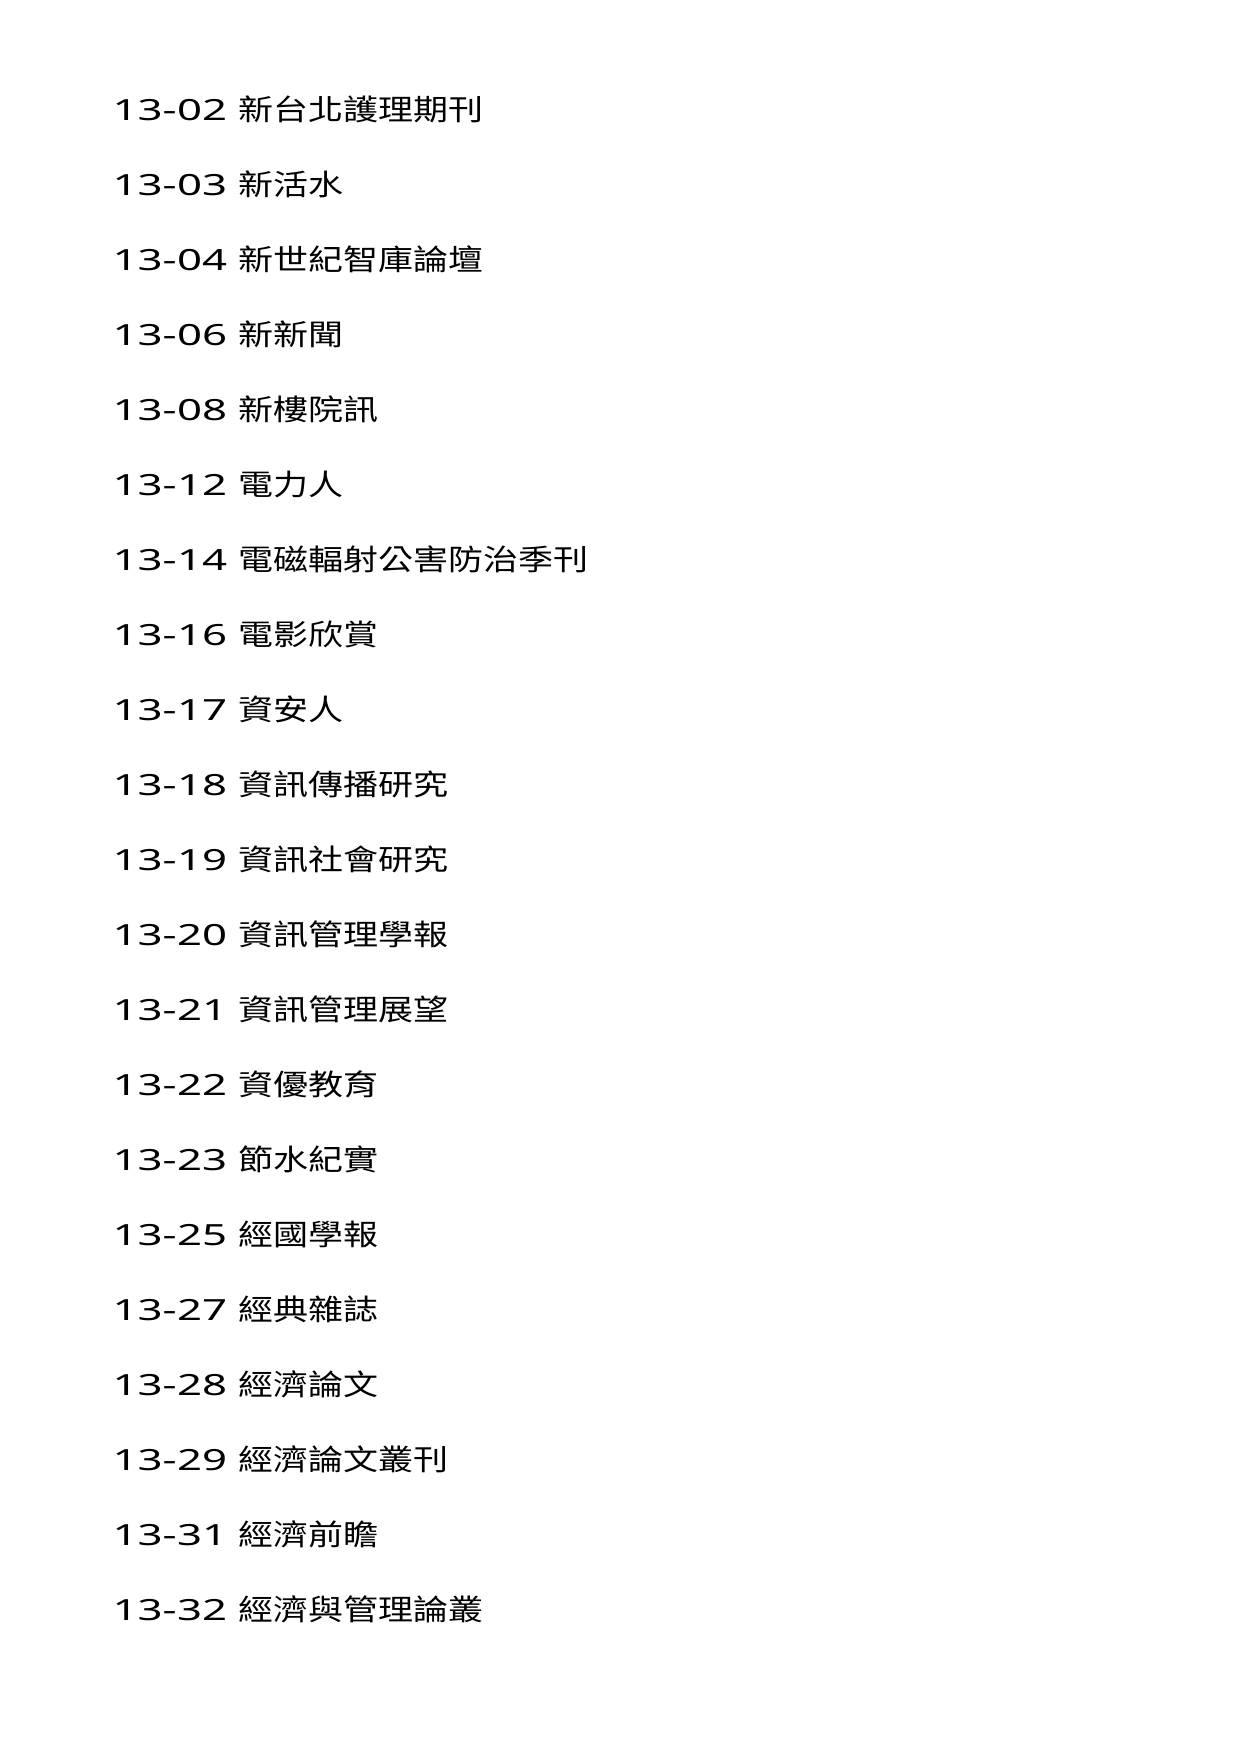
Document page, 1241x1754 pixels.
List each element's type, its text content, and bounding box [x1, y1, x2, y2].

text 13-28 經濟論文 [112, 1346, 1200, 1421]
text 13-03 新活水 [112, 146, 1200, 221]
text 13-27 經典雜誌 [112, 1271, 1200, 1346]
text 13-31 經濟前瞻 [112, 1496, 1200, 1571]
text 13-06 新新聞 [112, 296, 1200, 371]
text 13-04 新世紀智庫論壇 [112, 221, 1200, 296]
text 13-16 電影欣賞 [112, 596, 1200, 671]
text 13-12 電力人 [112, 446, 1200, 521]
text 13-25 經國學報 [112, 1196, 1200, 1271]
text 13-17 資安人 [112, 671, 1200, 746]
text 13-02 新台北護理期刊 [112, 71, 1200, 146]
text 13-18 資訊傳播研究 [112, 746, 1200, 821]
text 13-29 經濟論文叢刊 [112, 1421, 1200, 1496]
text 13-19 資訊社會研究 [112, 821, 1200, 896]
text 13-20 資訊管理學報 [112, 896, 1200, 971]
text 13-22 資優教育 [112, 1046, 1200, 1121]
text 13-32 經濟與管理論叢 [112, 1571, 1200, 1646]
text 13-23 節水紀實 [112, 1121, 1200, 1196]
text 13-14 電磁輻射公害防治季刊 [112, 521, 1200, 596]
text 13-21 資訊管理展望 [112, 971, 1200, 1046]
text 13-08 新樓院訊 [112, 371, 1200, 446]
